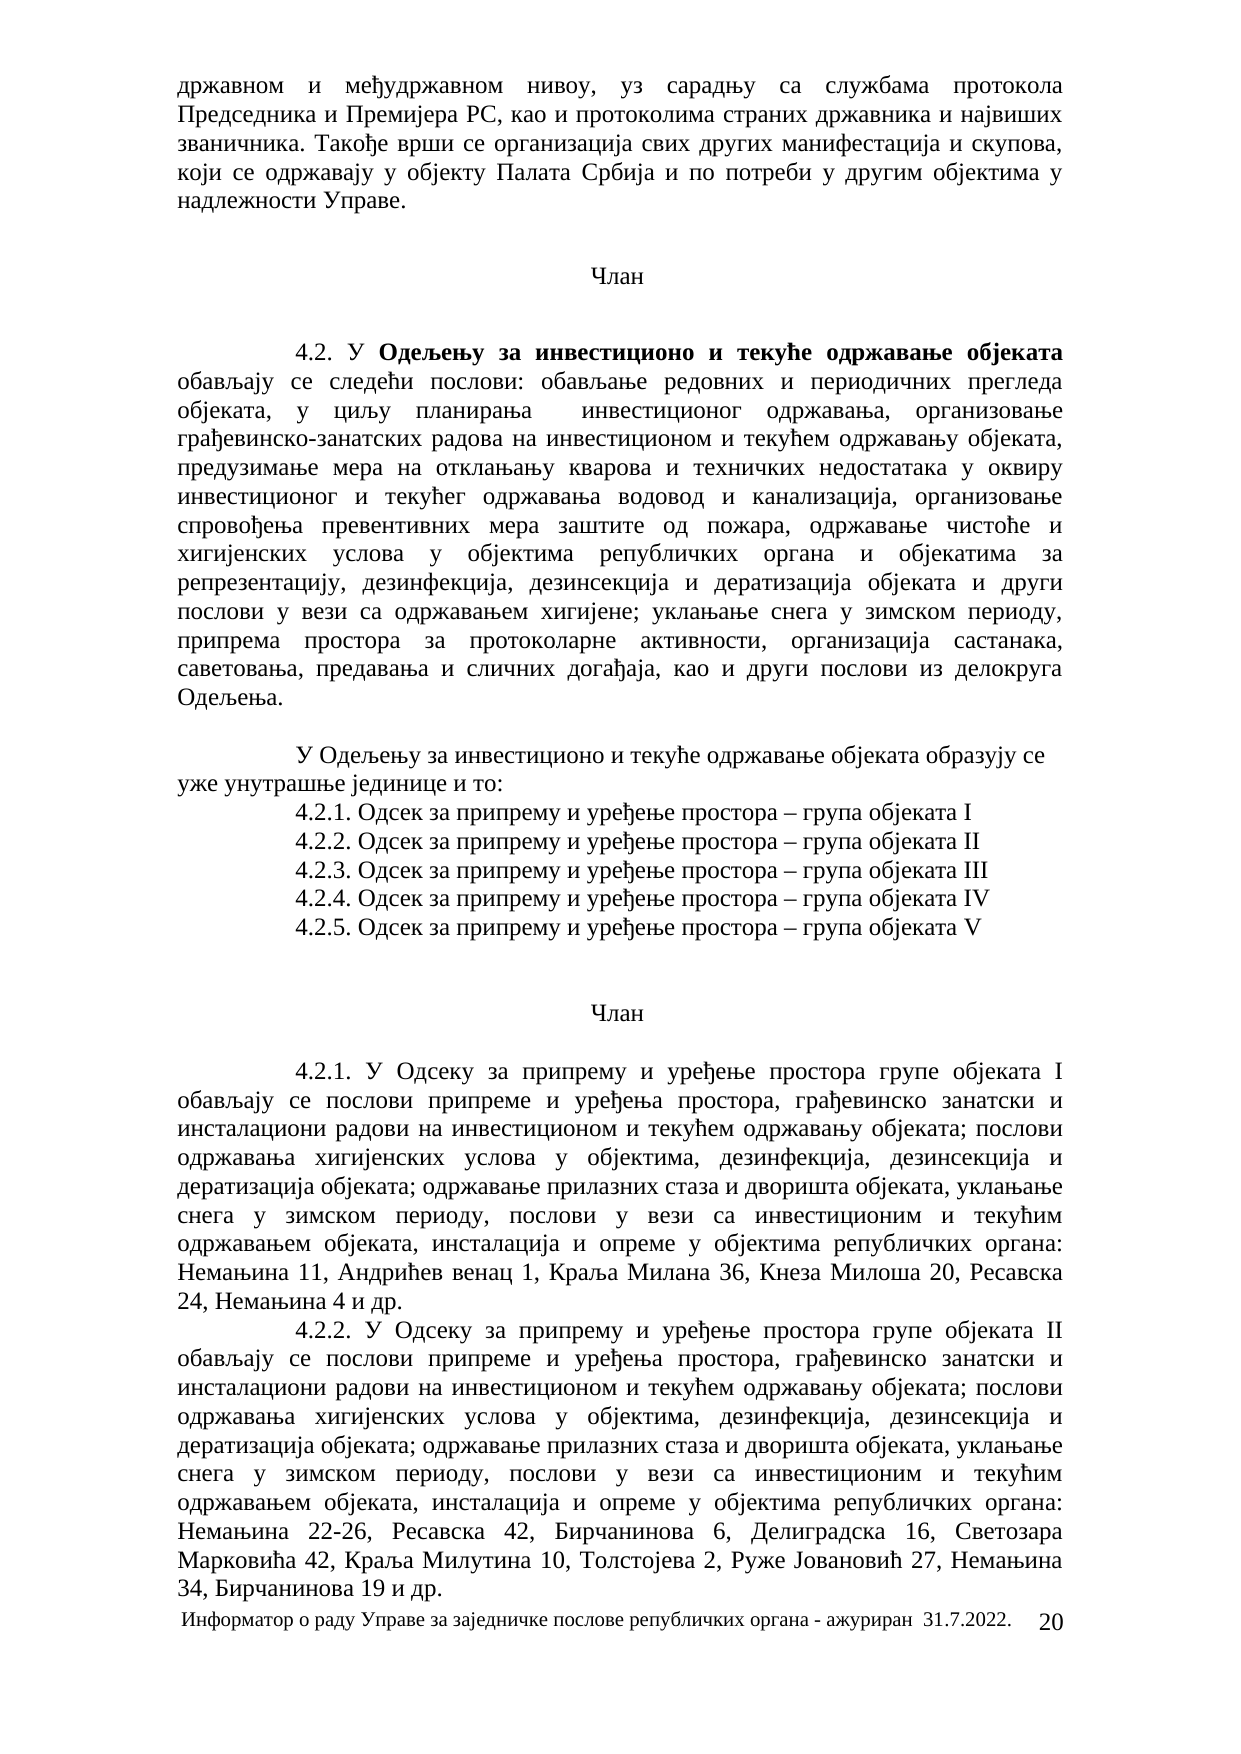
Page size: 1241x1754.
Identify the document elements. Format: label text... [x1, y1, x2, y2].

text 4.2.2. Одсек за припрему и уређење простора – група објеката II [177, 826, 1063, 855]
text државном и међудржавном нивоу, уз сарадњу са службама протокола Председника и Премијера РС, као и протоколима страних државника и највиших званичника. Такође врши се организација свих других манифестација и скупова, који се одржавају у објекту Палата Србија и по потреби у другим објектима у надлежности Управе. [177, 71, 1063, 214]
text 4.2.1. Одсек за припрему и уређење простора – група објеката I [177, 797, 1063, 826]
text 4.2.4. Одсек за припрему и уређење простора – група објеката IV [177, 883, 1063, 912]
text У Одељењу за инвестиционо и текуће одржавање објеката образују се уже унутрашње јединице и то: [177, 740, 1063, 797]
text 4.2.3. Одсек за припрему и уређење простора – група објеката III [177, 855, 1063, 883]
text 4.2.1. У Одсеку за припрему и уређење простора групе објеката I обављају се послови припреме и уређења простора, грађевинско занатски и инсталациони радови на инвестиционом и текућем одржавању објеката; послови одржавања хигијенских услова у објектима, дезинфекција, дезинсекција и дератизација објеката; одржавање прилазних стаза и дворишта објеката, уклањање снега у зимском периоду, послови у вези са инвестиционим и текућим одржавањем објеката, инсталација и опреме у објектима републичких органа: Немањина 11, Андрићев венац 1, Краља Милана 36, Кнеза Милоша 20, Ресавска 24, Немањина 4 и др. [177, 1056, 1063, 1315]
text Члан [177, 261, 1063, 290]
text 4.2.2. У Одсеку за припрему и уређење простора групе објеката II обављају се послови припреме и уређења простора, грађевинско занатски и инсталациони радови на инвестиционом и текућем одржавању објеката; послови одржавања хигијенских услова у објектима, дезинфекција, дезинсекција и дератизација објеката; одржавање прилазних стаза и дворишта објеката, уклањање снега у зимском периоду, послови у вези са инвестиционим и текућим одржавањем објеката, инсталација и опреме у објектима републичких органа: Немањина 22-26, Ресавска 42, Бирчанинова 6, Делиградска 16, Светозара Марковића 42, Краља Милутина 10, Толстојева 2, Руже Јовановић 27, Немањина 34, Бирчанинова 19 и др. [177, 1315, 1063, 1602]
text 4.2.5. Одсек за припрему и уређење простора – група објеката V [177, 912, 1063, 941]
text Члан [177, 998, 1063, 1027]
text 4.2. У Одељењу за инвестиционо и текуће одржавање објеката обављају се следећи послови: обављање редовних и периодичних прегледа објеката, у циљу планирања инвестиционог одржавања, организовање грађевинско-занатских радова на инвестиционом и текућем одржавању објеката, предузимање мера на отклањању кварова и техничких недостатака у оквиру инвестиционог и текућег одржавања водовод и канализација, организовање спровођења превентивних мера заштите од пожара, одржавање чистоће и хигијенских услова у објектима републичких органа и објекатима за репрезентацију, дезинфекција, дезинсекција и дератизација објеката и други послови у вези са одржавањем хигијене; уклањање снега у зимском периоду, припрема простора за протоколарне активности, организација састанака, саветовања, предавања и сличних догађаја, као и други послови из делокруга Одељења. [177, 337, 1063, 711]
